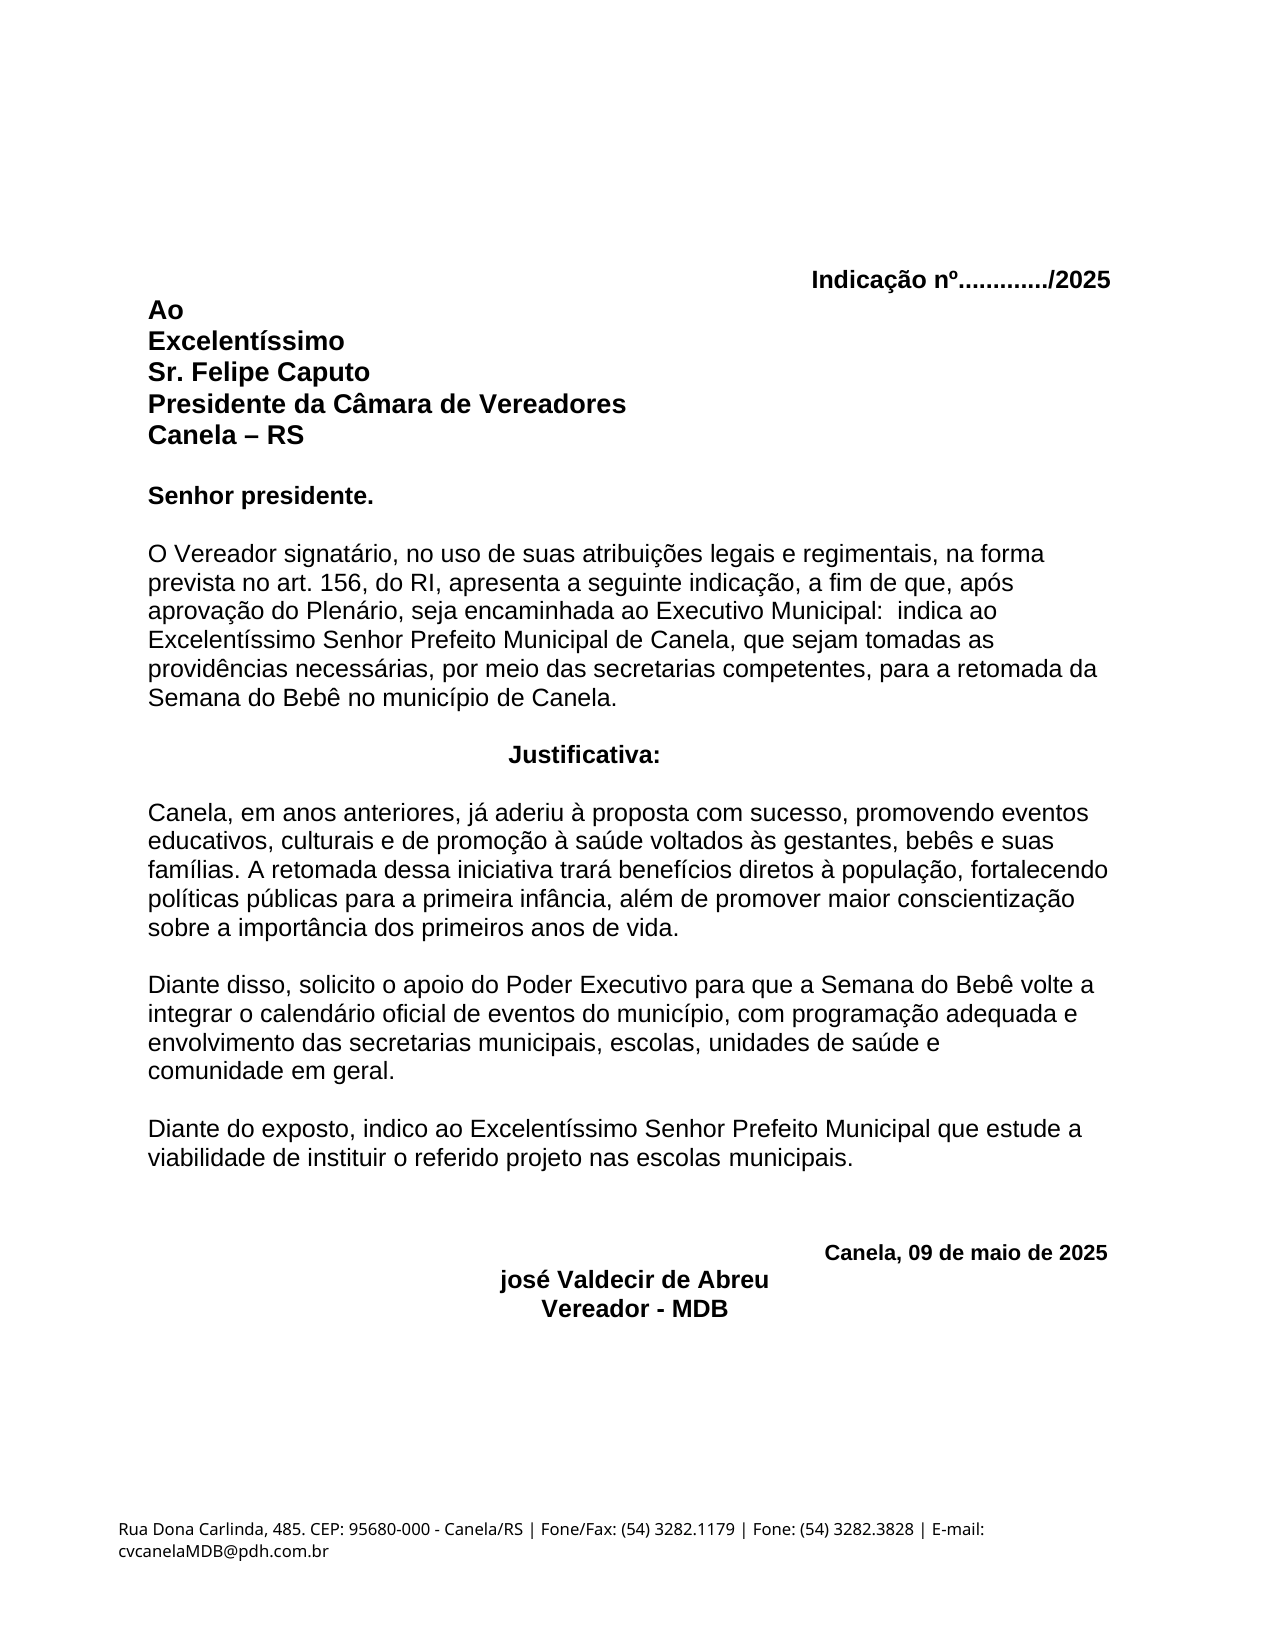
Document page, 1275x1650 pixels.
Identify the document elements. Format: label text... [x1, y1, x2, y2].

text Ao [148, 294, 1122, 325]
text josé Valdecir de Abreu [148, 1265, 1122, 1294]
text Canela, em anos anteriores, já aderiu à proposta com sucesso, promovendo eventos educativos, culturais e de promoção à saúde voltados às gestantes, bebês e suas famílias. A retomada dessa iniciativa trará benefícios diretos à população, fortalecendo políticas públicas para a primeira infância, além de promover maior conscientização sobre a importância dos primeiros anos de vida. Diante disso, solicito o apoio do Poder Executivo para que a Semana do Bebê volte a integrar o calendário oficial de eventos do município, com programação adequada e envolvimento das secretarias municipais, escolas, unidades de saúde e comunidade em geral. Diante do exposto, indico ao Excelentíssimo Senhor Prefeito Municipal que estude a viabilidade de instituir o referido projeto nas escolas municipais. [148, 798, 1122, 1171]
subtitle Indicação nº............./2025 [148, 265, 1122, 294]
text Justificativa: [148, 740, 1122, 769]
text O Vereador signatário, no uso de suas atribuições legais e regimentais, na forma prevista no art. 156, do RI, apresenta a seguinte indicação, a fim de que, após aprovação do Plenário, seja encaminhada ao Executivo Municipal: indica ao Excelentíssimo Senhor Prefeito Municipal de Canela, que sejam tomadas as providências necessárias, por meio das secretarias competentes, para a retomada da Semana do Bebê no município de Canela. [148, 539, 1122, 711]
text Excelentíssimo [148, 325, 1122, 356]
text Sr. Felipe Caputo [148, 356, 1122, 388]
text Presidente da Câmara de Vereadores [148, 388, 1122, 419]
text Vereador - MDB [148, 1294, 1122, 1322]
text Canela – RS [148, 419, 1122, 450]
text Senhor presidente. [148, 481, 1122, 510]
text Canela, 09 de maio de 2025 [223, 1240, 1122, 1265]
